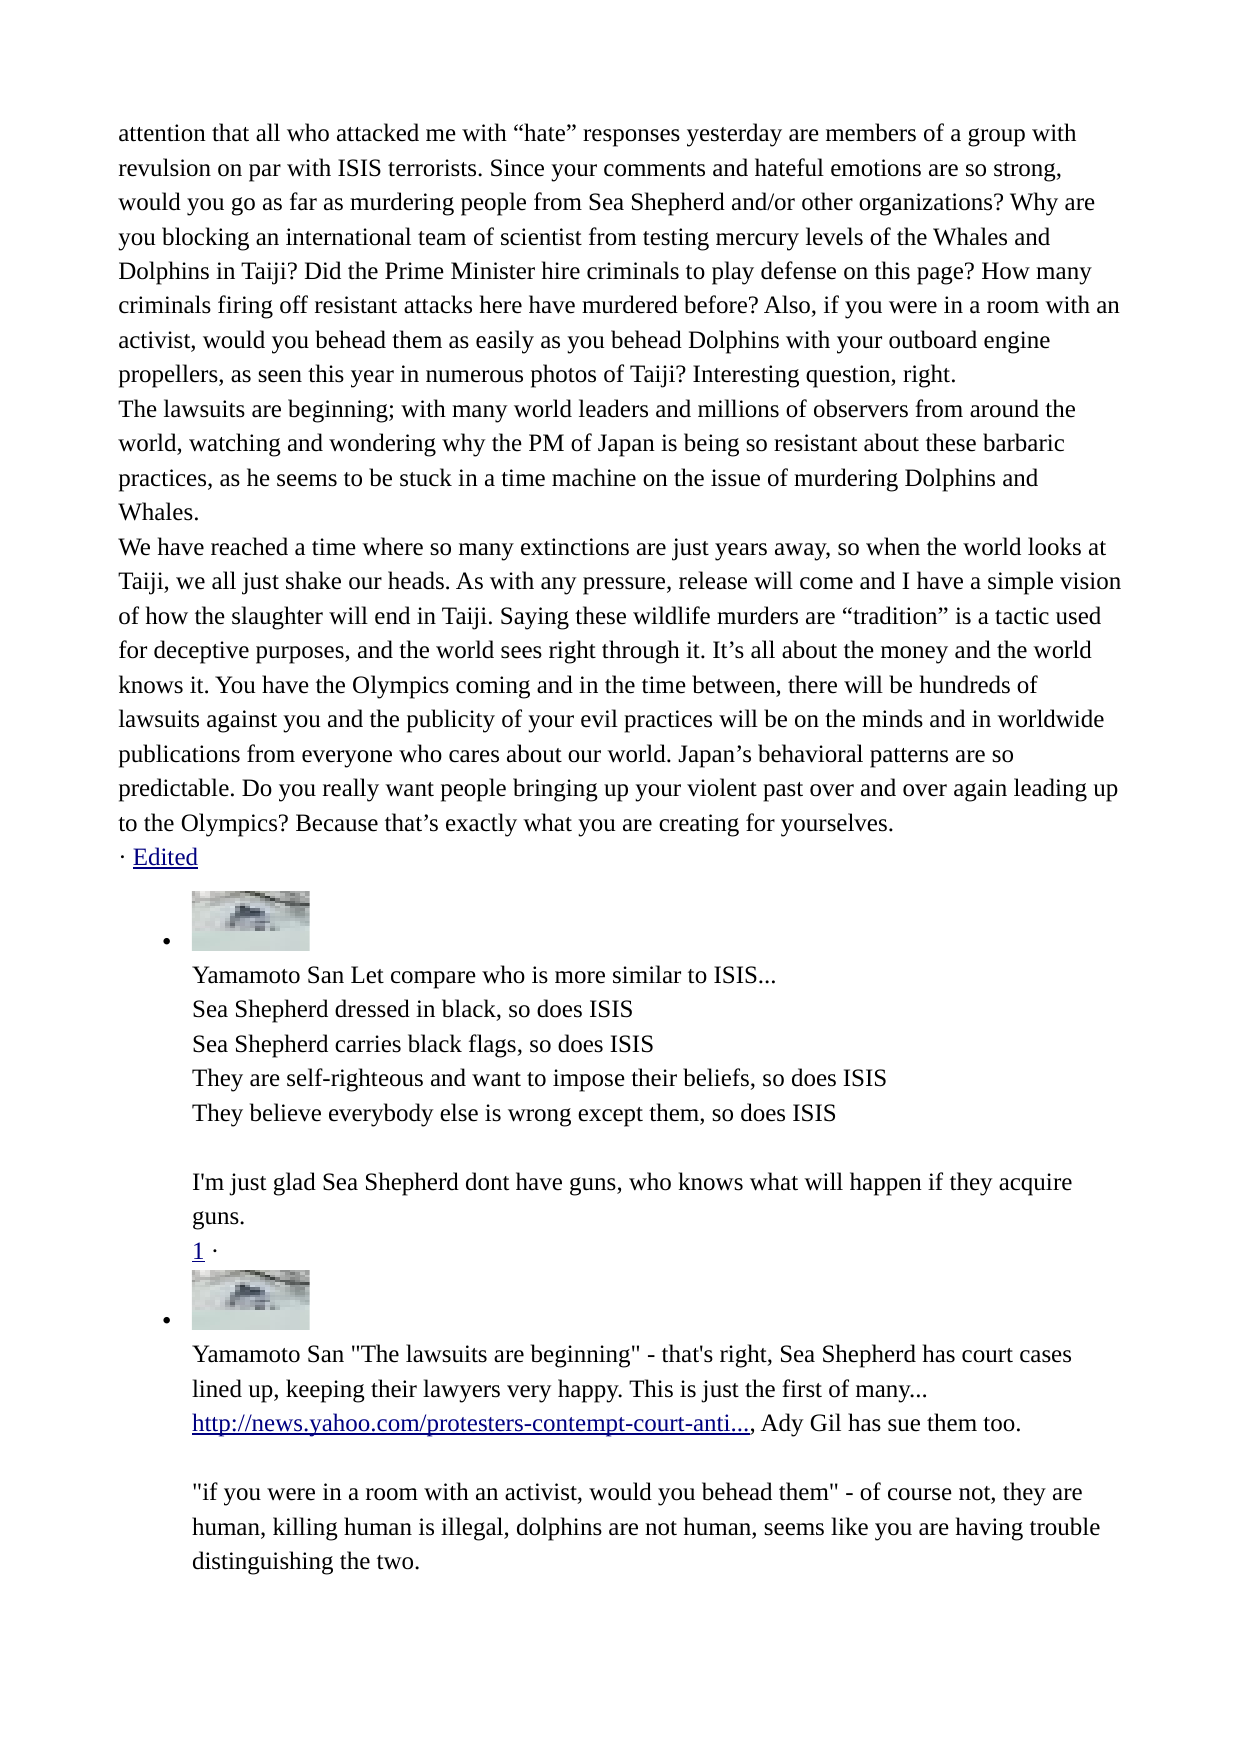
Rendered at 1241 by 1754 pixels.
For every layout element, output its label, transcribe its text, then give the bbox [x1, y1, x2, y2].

picture [191, 1270, 310, 1330]
text · Edited [118, 842, 1122, 871]
text attention that all who attacked me with “hate” responses yesterday are members of a group with revulsion on par with ISIS terrorists. Since your comments and hateful emotions are so strong, would you go as far as murdering people from Sea Shepherd and/or other organizations? Why are you blocking an international team of scientist from testing mercury levels of the Whales and Dolphins in Taiji? Did the Prime Minister hire criminals to play defense on this page? How many criminals firing off resistant attacks here have murdered before? Also, if you were in a room with an activist, would you behead them as easily as you behead Dolphins with your outboard engine propellers, as seen this year in numerous photos of Taiji? Interesting question, right. The lawsuits are beginning; with many world leaders and millions of observers from around the world, watching and wondering why the PM of Japan is being so resistant about these barbaric practices, as he seems to be stuck in a time machine on the issue of murdering Dolphins and Whales. We have reached a time where so many extinctions are just years away, so when the world looks at Taiji, we all just shake our heads. As with any pressure, release will come and I have a simple vision of how the slaughter will end in Taiji. Saying these wildlife murders are “tradition” is a tactic used for deceptive purposes, and the world sees right through it. It’s all about the money and the world knows it. You have the Olympics coming and in the time between, there will be hundreds of lawsuits against you and the publicity of your evil practices will be on the minds and in worldwide publications from everyone who cares about our world. Japan’s behavioral patterns are so predictable. Do you really want people bringing up your violent past over and over again leading up to the Olympics? Because that’s exactly what you are creating for yourselves. [118, 118, 1122, 836]
list 1 · [162, 1236, 1122, 1265]
picture [191, 891, 310, 951]
list Yamamoto San "The lawsuits are beginning" - that's right, Sea Shepherd has court cases lined up, keeping their lawyers very happy. This is just the first of many... http://news.yahoo.com/protesters-contempt-court-anti..., Ady Gil has sue them too. "if you were in a room with an activist, would you behead them" - of course not, they are human, killing human is illegal, dolphins are not human, seems like you are having trouble distinguishing the two. [162, 1339, 1122, 1609]
list Yamamoto San Let compare who is more similar to ISIS... Sea Shepherd dressed in black, so does ISIS Sea Shepherd carries black flags, so does ISIS They are self-righteous and want to impose their beliefs, so does ISIS They believe everybody else is wrong except them, so does ISIS I'm just glad Sea Shepherd dont have guns, who knows what will happen if they acquire guns. [162, 960, 1122, 1230]
